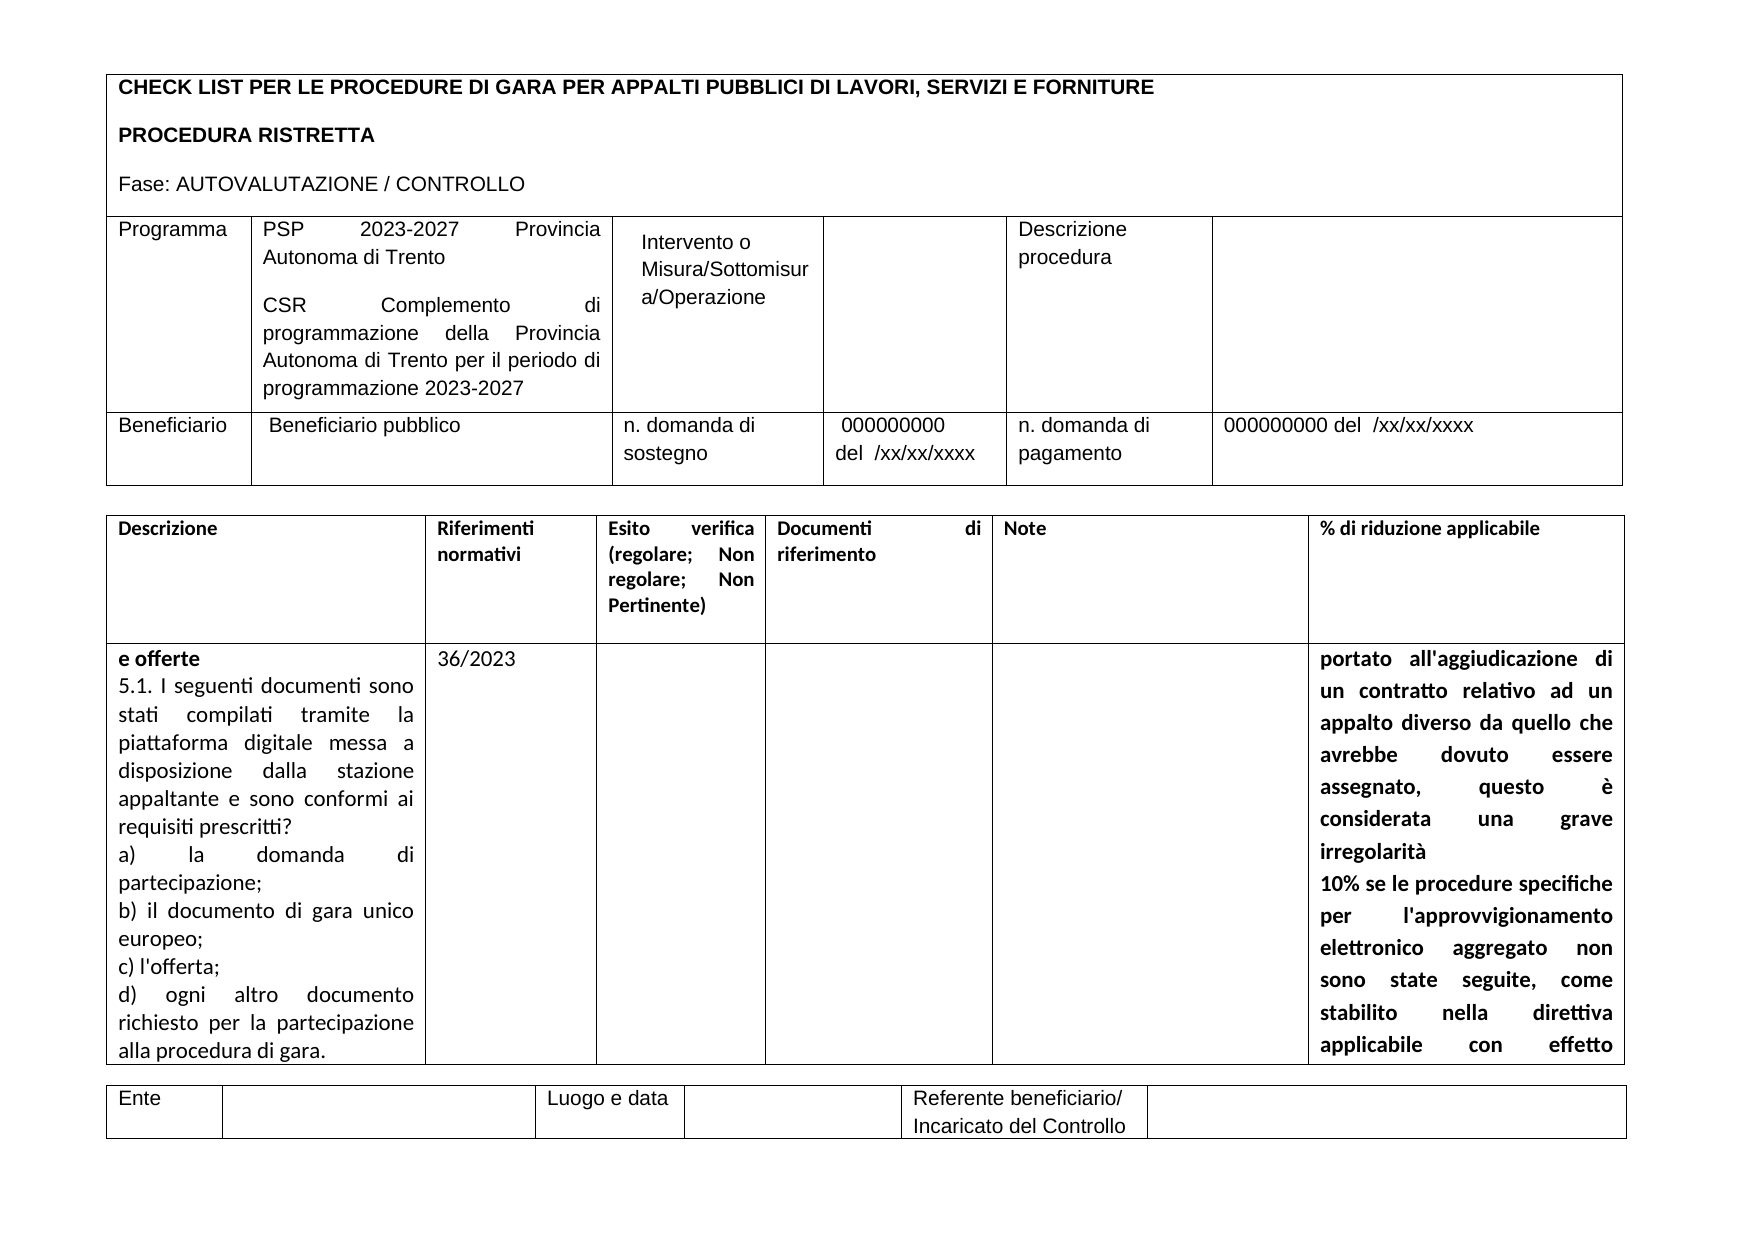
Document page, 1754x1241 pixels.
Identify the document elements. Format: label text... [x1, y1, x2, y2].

table_cell [597, 644, 765, 1064]
table_header Riferimenti normativi [426, 516, 596, 643]
table_cell e offerte 5.1. I seguenti documenti sono stati compilati tramite la piattaforma digitale messa a disposizione dalla stazione appaltante e sono conformi ai requisiti prescritti? a) la domanda di partecipazione; b) il documento di gara unico europeo; c) l'offerta; d) ogni altro documento richiesto per la partecipazione alla procedura di gara. [107, 644, 425, 1064]
table_header Documenti di riferimento [766, 516, 992, 643]
table_header % di riduzione applicabile [1309, 516, 1624, 643]
table_cell portato all'aggiudicazione di un contratto relativo ad un appalto diverso da quello che avrebbe dovuto essere assegnato, questo è considerata una grave irregolarità 10% se le procedure specifiche per l'approvvigionamento elettronico aggregato non sono state seguite, come stabilito nella direttiva applicabile con effetto [1309, 644, 1624, 1064]
table_cell 36/2023 [426, 644, 596, 1064]
table_header Note [993, 516, 1308, 643]
table_cell [766, 644, 992, 1064]
table_cell [993, 644, 1308, 1064]
table_header Descrizione [107, 516, 425, 643]
table_header Esito verifica (regolare; Non regolare; Non Pertinente) [597, 516, 765, 643]
